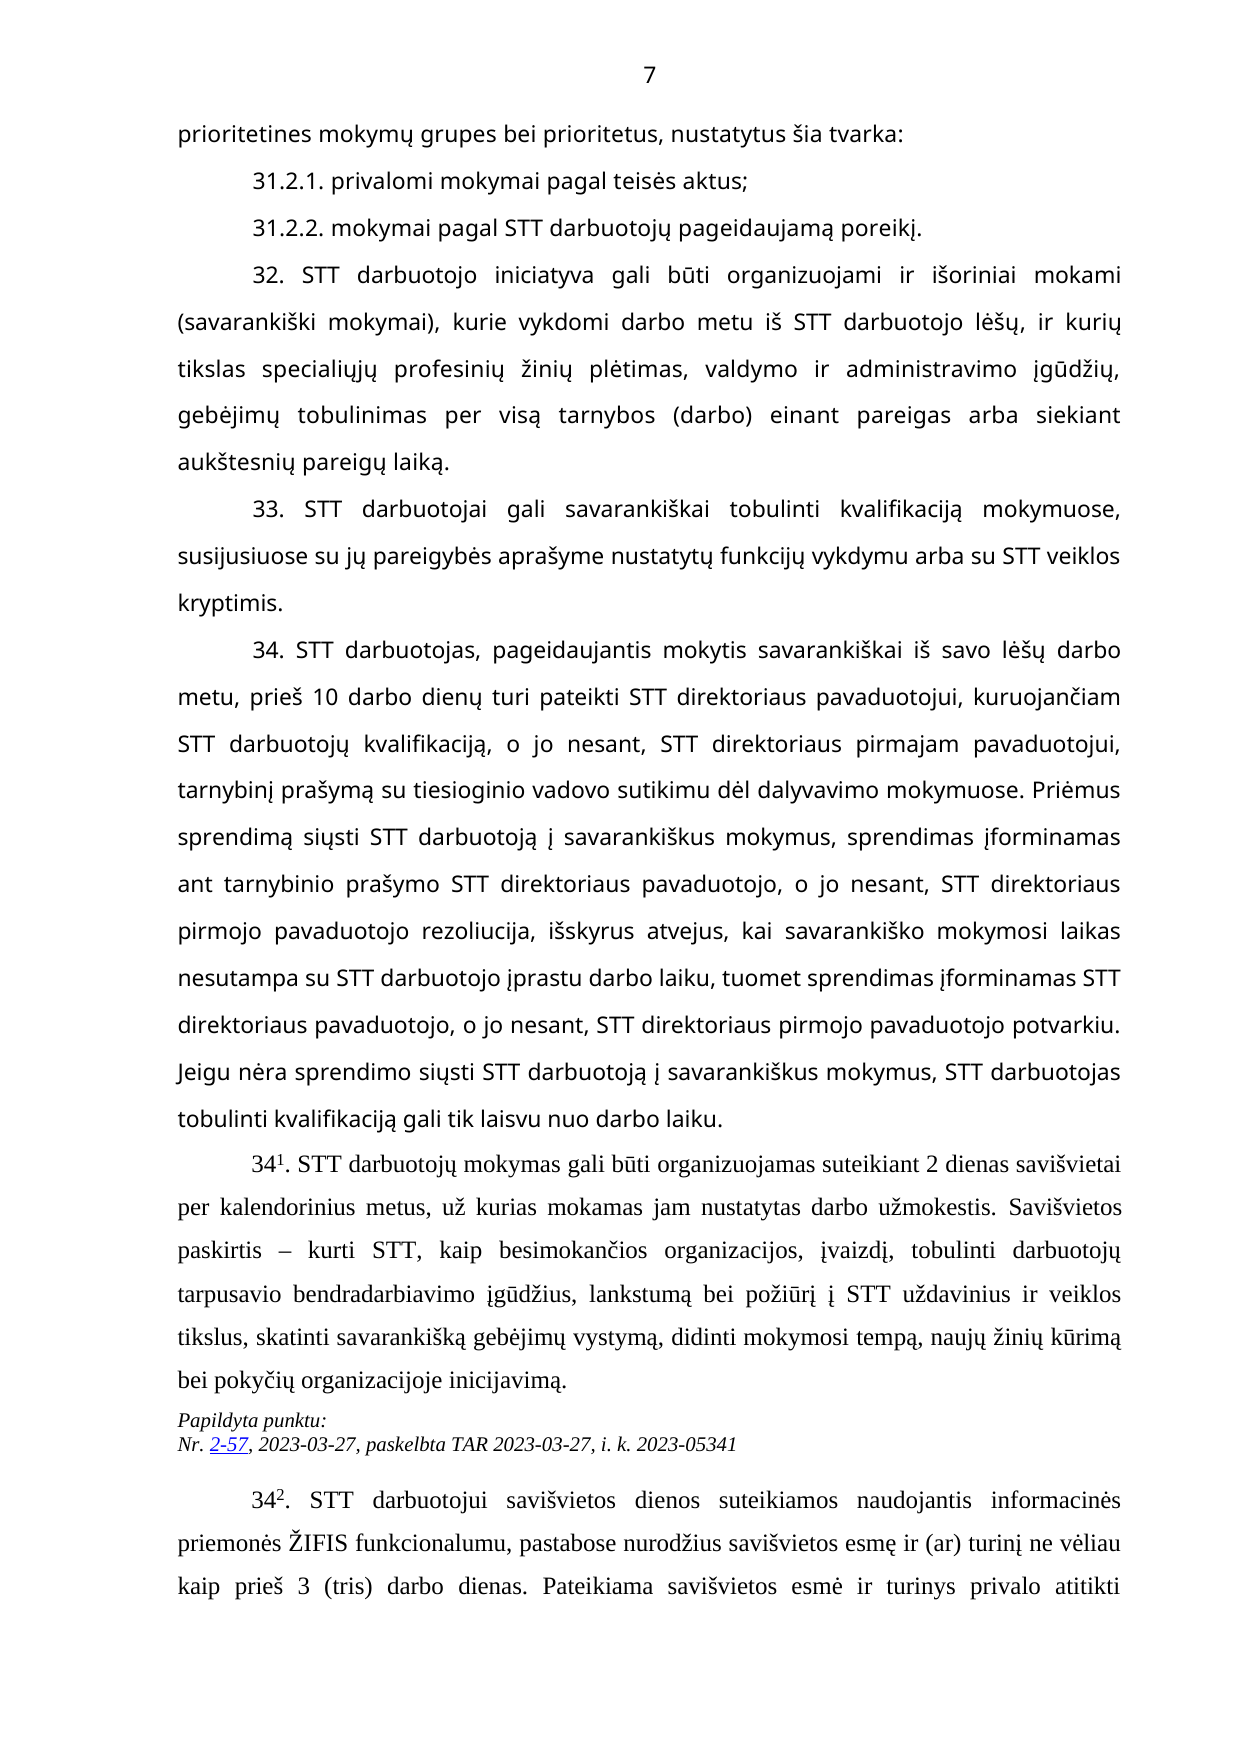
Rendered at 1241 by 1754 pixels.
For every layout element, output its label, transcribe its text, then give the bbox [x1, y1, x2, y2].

text prioritetines mokymų grupes bei prioritetus, nustatytus šia tvarka: [177, 118, 1122, 149]
text Nr. 2-57, 2023-03-27, paskelbta TAR 2023-03-27, i. k. 2023-05341 [177, 1432, 1122, 1456]
text 31.2.1. privalomi mokymai pagal teisės aktus; [177, 165, 1122, 196]
text Papildyta punktu: [177, 1408, 1122, 1432]
text 31.2.2. mokymai pagal STT darbuotojų pageidaujamą poreikį. [177, 212, 1122, 243]
text 341. STT darbuotojų mokymas gali būti organizuojamas suteikiant 2 dienas savišvietai per kalendorinius metus, už kurias mokamas jam nustatytas darbo užmokestis. Savišvietos paskirtis – kurti STT, kaip besimokančios organizacijos, įvaizdį, tobulinti darbuotojų tarpusavio bendradarbiavimo įgūdžius, lankstumą bei požiūrį į STT uždavinius ir veiklos tikslus, skatinti savarankišką gebėjimų vystymą, didinti mokymosi tempą, naujų žinių kūrimą bei pokyčių organizacijoje inicijavimą. [177, 1149, 1122, 1394]
text 342. STT darbuotojui savišvietos dienos suteikiamos naudojantis informacinės priemonės ŽIFIS funkcionalumu, pastabose nurodžius savišvietos esmę ir (ar) turinį ne vėliau kaip prieš 3 (tris) darbo dienas. Pateikiama savišvietos esmė ir turinys privalo atitikti [177, 1485, 1122, 1600]
text 33. STT darbuotojai gali savarankiškai tobulinti kvalifikaciją mokymuose, susijusiuose su jų pareigybės aprašyme nustatytų funkcijų vykdymu arba su STT veiklos kryptimis. [177, 493, 1122, 618]
text 32. STT darbuotojo iniciatyva gali būti organizuojami ir išoriniai mokami (savarankiški mokymai), kurie vykdomi darbo metu iš STT darbuotojo lėšų, ir kurių tikslas specialiųjų profesinių žinių plėtimas, valdymo ir administravimo įgūdžių, gebėjimų tobulinimas per visą tarnybos (darbo) einant pareigas arba siekiant aukštesnių pareigų laiką. [177, 259, 1122, 477]
text 34. STT darbuotojas, pageidaujantis mokytis savarankiškai iš savo lėšų darbo metu, prieš 10 darbo dienų turi pateikti STT direktoriaus pavaduotojui, kuruojančiam STT darbuotojų kvalifikaciją, o jo nesant, STT direktoriaus pirmajam pavaduotojui, tarnybinį prašymą su tiesioginio vadovo sutikimu dėl dalyvavimo mokymuose. Priėmus sprendimą siųsti STT darbuotoją į savarankiškus mokymus, sprendimas įforminamas ant tarnybinio prašymo STT direktoriaus pavaduotojo, o jo nesant, STT direktoriaus pirmojo pavaduotojo rezoliucija, išskyrus atvejus, kai savarankiško mokymosi laikas nesutampa su STT darbuotojo įprastu darbo laiku, tuomet sprendimas įforminamas STT direktoriaus pavaduotojo, o jo nesant, STT direktoriaus pirmojo pavaduotojo potvarkiu. Jeigu nėra sprendimo siųsti STT darbuotoją į savarankiškus mokymus, STT darbuotojas tobulinti kvalifikaciją gali tik laisvu nuo darbo laiku. [177, 634, 1122, 1134]
